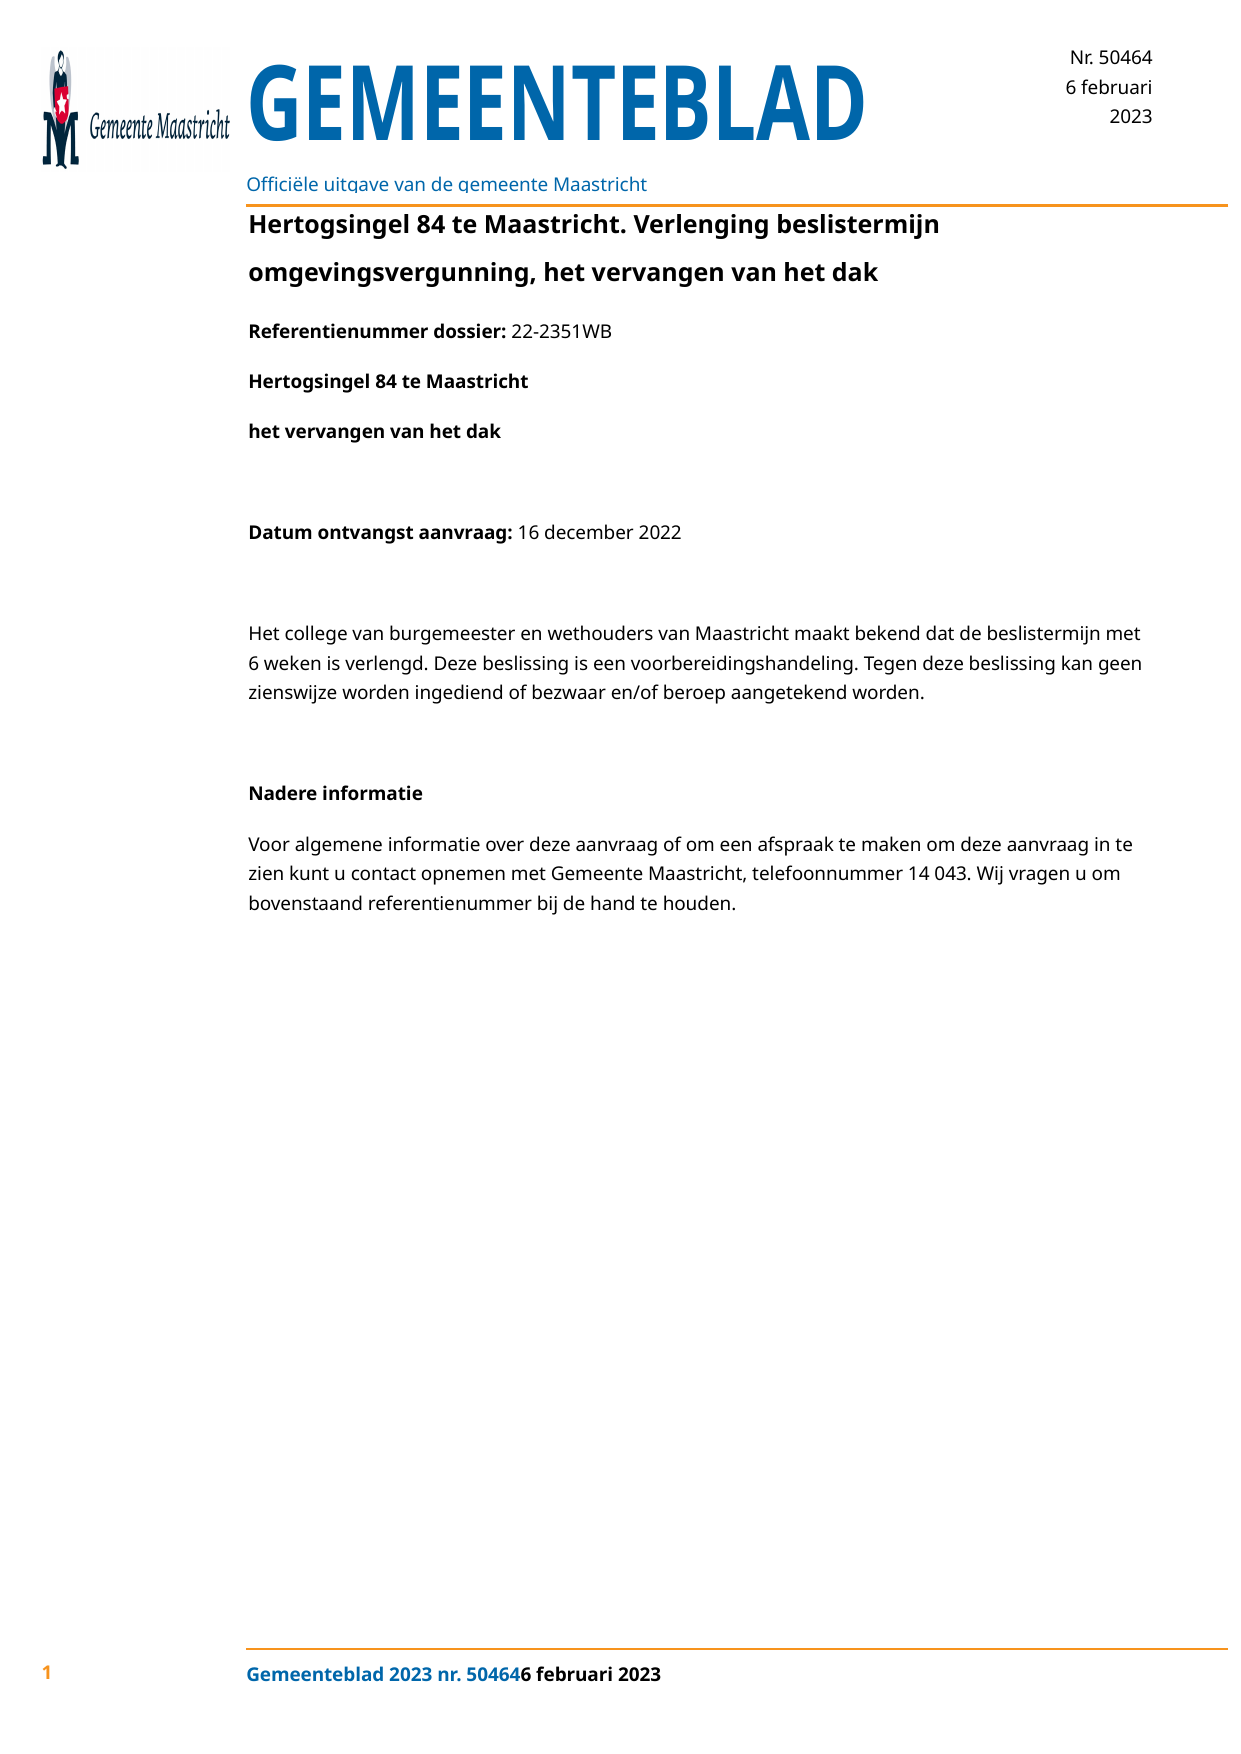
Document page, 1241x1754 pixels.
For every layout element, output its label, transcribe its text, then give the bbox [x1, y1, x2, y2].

picture [41, 47, 231, 172]
text Hertogsingel 84 te Maastricht. Verlenging beslistermijn omgevingsvergunning, het vervangen van het dak [248, 207, 1152, 288]
text Datum ontvangst aanvraag: 16 december 2022 [248, 519, 1152, 545]
text Referentienummer dossier: 22-2351WB [248, 318, 1152, 344]
text Het college van burgemeester en wethouders van Maastricht maakt bekend dat de beslistermijn met 6 weken is verlengd. Deze beslissing is een voorbereidingshandeling. Tegen deze beslissing kan geen zienswijze worden ingediend of bezwaar en/of beroep aangetekend worden. [248, 620, 1152, 705]
text het vervangen van het dak [248, 419, 1152, 444]
text Voor algemene informatie over deze aanvraag of om een afspraak te maken om deze aanvraag in te zien kunt u contact opnemen met Gemeente Maastricht, telefoonnummer 14 043. Wij vragen u om bovenstaand referentienummer bij de hand te houden. [248, 831, 1152, 916]
text Nadere informatie [248, 780, 1152, 806]
text Hertogsingel 84 te Maastricht [248, 368, 1152, 394]
